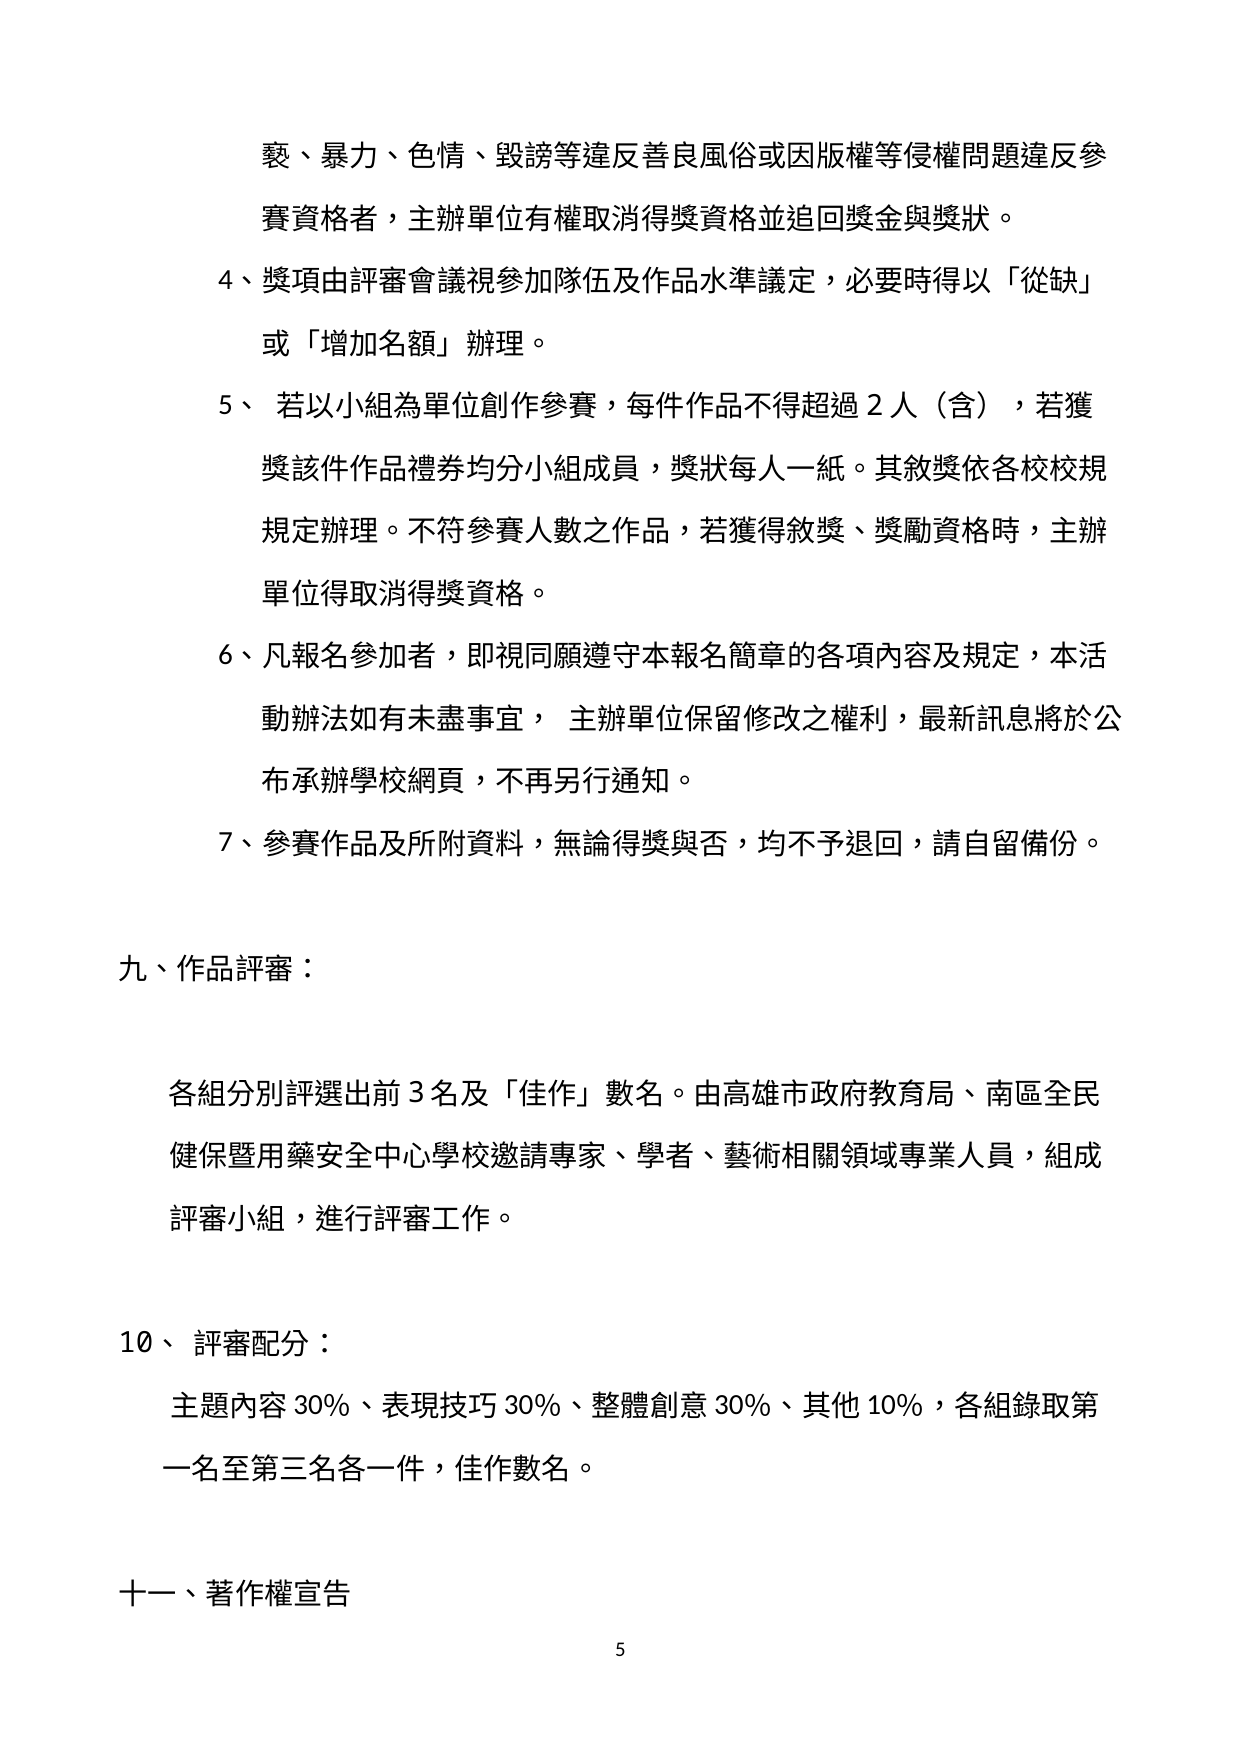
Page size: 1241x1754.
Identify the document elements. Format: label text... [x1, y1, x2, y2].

text 十一、著作權宣告 [118, 1550, 1122, 1612]
list 評審配分： [118, 1300, 1122, 1362]
text 6、凡報名參加者，即視同願遵守本報名簡章的各項內容及規定，本活動辦法如有未盡事宜， 主辦單位保留修改之權利，最新訊息將於公布承辦學校網頁，不再另行通知。 [218, 612, 1122, 800]
text 褻、暴力、色情、毀謗等違反善良風俗或因版權等侵權問題違反參賽資格者，主辦單位有權取消得獎資格並追回獎金與獎狀。 [218, 112, 1122, 237]
text 5、 若以小組為單位創作參賽，每件作品不得超過2人（含），若獲獎該件作品禮券均分小組成員，獎狀每人一紙。其敘獎依各校校規規定辦理。不符參賽人數之作品，若獲得敘獎、獎勵資格時，主辦單位得取消得獎資格。 [218, 362, 1122, 612]
text 九、作品評審： [118, 925, 1122, 987]
text 4、獎項由評審會議視參加隊伍及作品水準議定，必要時得以「從缺」或「增加名額」辦理。 [218, 237, 1122, 362]
text 7、參賽作品及所附資料，無論得獎與否，均不予退回，請自留備份。 [218, 800, 1122, 862]
text 主題內容30％、表現技巧30％、整體創意30％、其他10％，各組錄取第一名至第三名各一件，佳作數名。 [118, 1362, 1122, 1487]
text 各組分別評選出前3名及「佳作」數名。由高雄市政府教育局、南區全民健保暨用藥安全中心學校邀請專家、學者、藝術相關領域專業人員，組成評審小組，進行評審工作。 [168, 1050, 1122, 1237]
